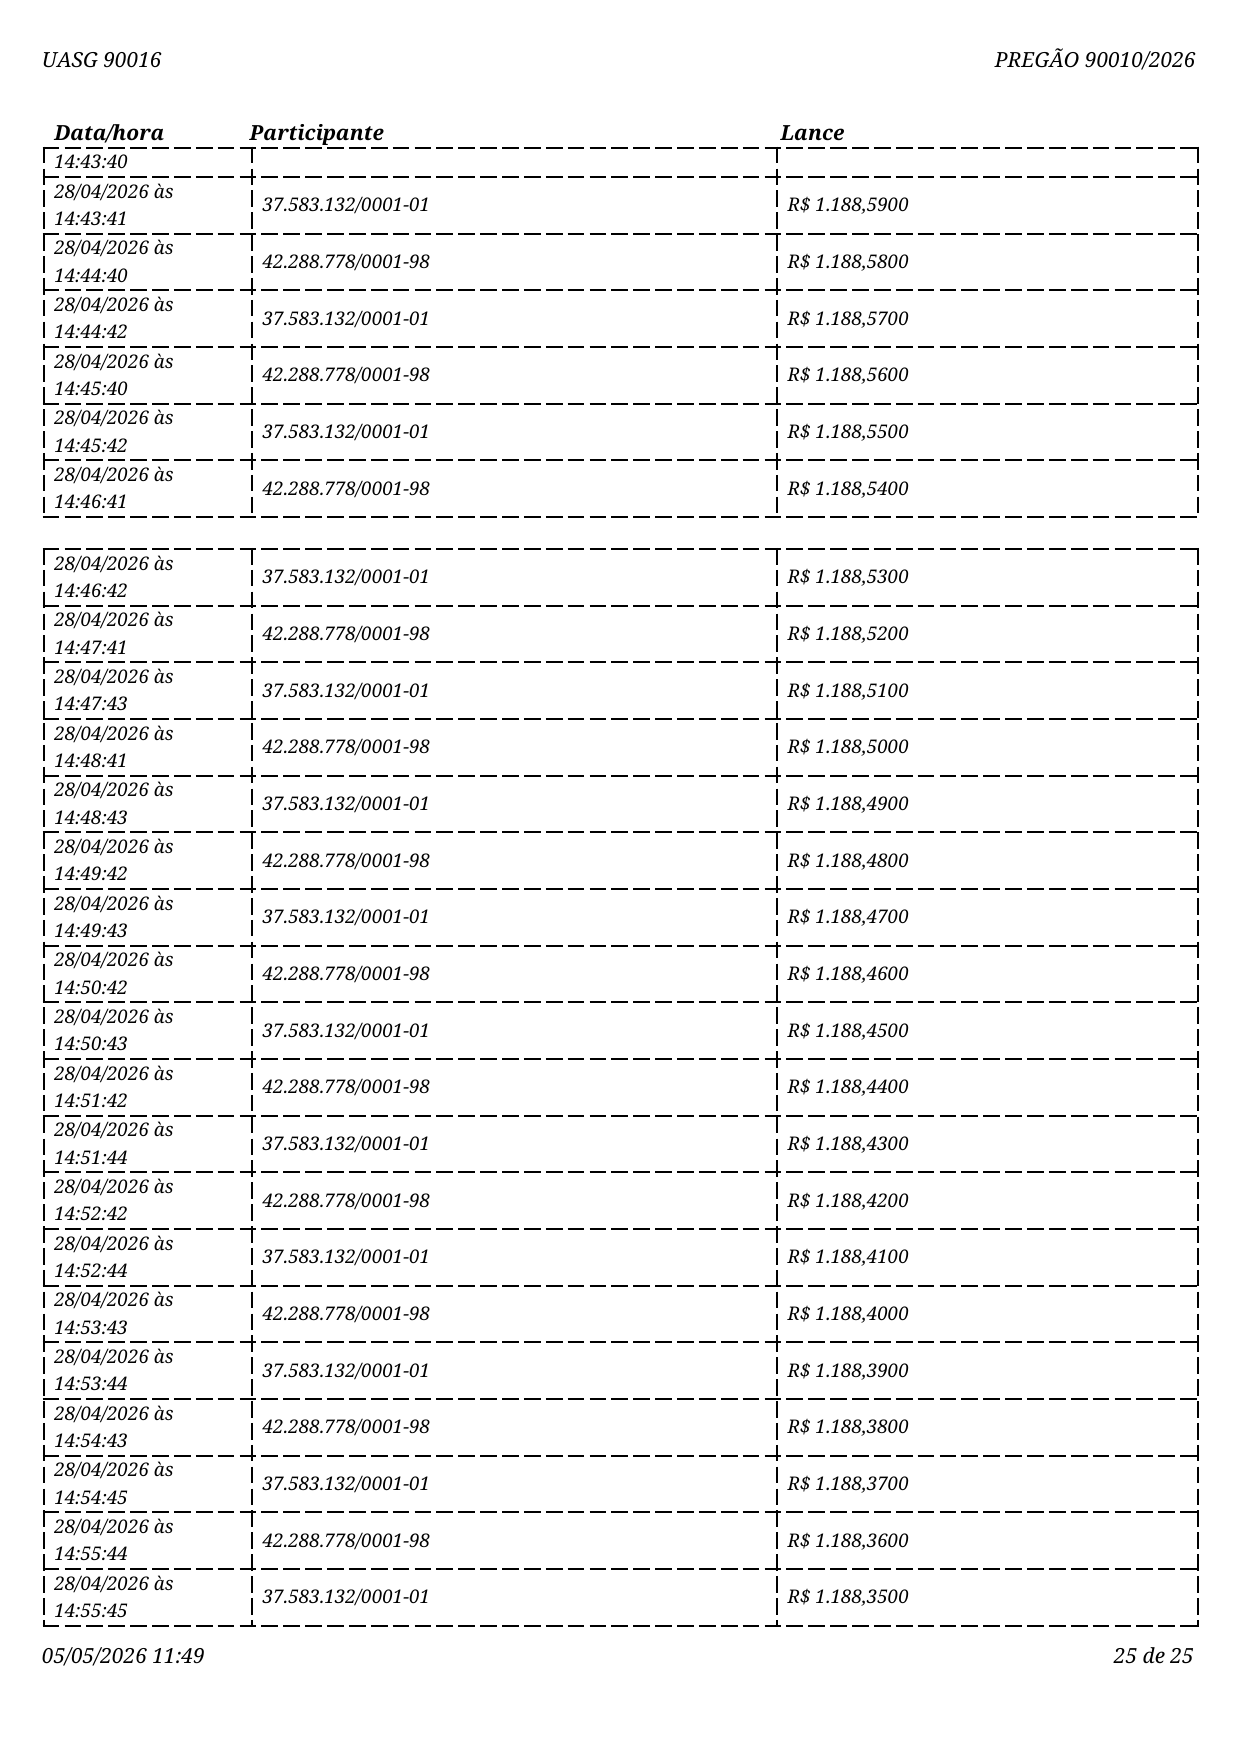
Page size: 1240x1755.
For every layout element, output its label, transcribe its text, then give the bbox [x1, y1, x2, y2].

table_cell 28/04/2026 às 14:54:43 [44, 1398, 252, 1454]
table_cell R$ 1.188,5600 [777, 346, 1198, 403]
table_cell R$ 1.188,5700 [777, 289, 1198, 346]
table_cell 28/04/2026 às 14:55:45 [44, 1568, 252, 1624]
table_cell 28/04/2026 às 14:45:40 [44, 346, 252, 403]
table_cell R$ 1.188,4800 [777, 831, 1198, 888]
table_cell R$ 1.188,4100 [777, 1228, 1198, 1284]
table_cell 37.583.132/0001-01 [252, 403, 777, 459]
table_cell 28/04/2026 às 14:44:42 [44, 289, 252, 346]
table_cell 42.288.778/0001-98 [252, 1058, 777, 1114]
table_cell 28/04/2026 às 14:48:43 [44, 775, 252, 831]
table_cell 42.288.778/0001-98 [252, 1398, 777, 1454]
table_cell R$ 1.188,3900 [777, 1341, 1198, 1398]
table_cell 42.288.778/0001-98 [252, 1511, 777, 1568]
table_cell 42.288.778/0001-98 [252, 605, 777, 661]
table_cell 37.583.132/0001-01 [252, 176, 777, 233]
table_cell R$ 1.188,5800 [777, 233, 1198, 289]
table_cell 42.288.778/0001-98 [252, 459, 777, 516]
table_cell 28/04/2026 às 14:44:40 [44, 233, 252, 289]
table_cell 42.288.778/0001-98 [252, 233, 777, 289]
table_cell 37.583.132/0001-01 [252, 888, 777, 944]
table_cell 42.288.778/0001-98 [252, 718, 777, 774]
table_cell 14:43:40 [44, 147, 252, 176]
table_cell 28/04/2026 às 14:45:42 [44, 403, 252, 459]
table_cell 42.288.778/0001-98 [252, 1285, 777, 1341]
table_cell R$ 1.188,4400 [777, 1058, 1198, 1114]
table_cell 28/04/2026 às 14:53:43 [44, 1285, 252, 1341]
table_cell R$ 1.188,3600 [777, 1511, 1198, 1568]
table_cell R$ 1.188,5900 [777, 176, 1198, 233]
table_cell 28/04/2026 às 14:46:41 [44, 459, 252, 516]
table_cell R$ 1.188,4900 [777, 775, 1198, 831]
table_cell R$ 1.188,3800 [777, 1398, 1198, 1454]
table_cell 28/04/2026 às 14:51:42 [44, 1058, 252, 1114]
table_cell R$ 1.188,4500 [777, 1001, 1198, 1058]
table_cell 28/04/2026 às 14:54:45 [44, 1455, 252, 1511]
table_cell R$ 1.188,5000 [777, 718, 1198, 774]
table_cell 37.583.132/0001-01 [252, 775, 777, 831]
table_cell [252, 147, 777, 176]
table_header R$ 1.188,5300 [777, 548, 1198, 604]
table_cell 28/04/2026 às 14:49:42 [44, 831, 252, 888]
table_cell 28/04/2026 às 14:47:41 [44, 605, 252, 661]
table_header 37.583.132/0001-01 [252, 548, 777, 604]
table_cell 28/04/2026 às 14:55:44 [44, 1511, 252, 1568]
table_cell R$ 1.188,4700 [777, 888, 1198, 944]
table_cell R$ 1.188,5400 [777, 459, 1198, 516]
table_cell 37.583.132/0001-01 [252, 1455, 777, 1511]
table_cell R$ 1.188,3700 [777, 1455, 1198, 1511]
table_cell 37.583.132/0001-01 [252, 1568, 777, 1624]
table_cell 42.288.778/0001-98 [252, 945, 777, 1001]
table_cell 28/04/2026 às 14:52:42 [44, 1171, 252, 1228]
table_cell 42.288.778/0001-98 [252, 346, 777, 403]
table_cell R$ 1.188,5200 [777, 605, 1198, 661]
table_cell 28/04/2026 às 14:47:43 [44, 661, 252, 718]
table_cell 28/04/2026 às 14:50:42 [44, 945, 252, 1001]
table_cell 28/04/2026 às 14:43:41 [44, 176, 252, 233]
table_cell [777, 147, 1198, 176]
table_cell 37.583.132/0001-01 [252, 661, 777, 718]
table_cell 28/04/2026 às 14:51:44 [44, 1115, 252, 1171]
table_cell 37.583.132/0001-01 [252, 1228, 777, 1284]
table_cell 42.288.778/0001-98 [252, 1171, 777, 1228]
table_cell 42.288.778/0001-98 [252, 831, 777, 888]
table_cell 37.583.132/0001-01 [252, 1341, 777, 1398]
table_cell 28/04/2026 às 14:50:43 [44, 1001, 252, 1058]
table_cell R$ 1.188,5500 [777, 403, 1198, 459]
table_cell 28/04/2026 às 14:53:44 [44, 1341, 252, 1398]
table_cell 28/04/2026 às 14:52:44 [44, 1228, 252, 1284]
table_header 28/04/2026 às 14:46:42 [44, 548, 252, 604]
table_cell R$ 1.188,4600 [777, 945, 1198, 1001]
table_cell R$ 1.188,4000 [777, 1285, 1198, 1341]
table_cell 37.583.132/0001-01 [252, 289, 777, 346]
table_cell R$ 1.188,4300 [777, 1115, 1198, 1171]
table_cell 37.583.132/0001-01 [252, 1001, 777, 1058]
table_cell R$ 1.188,3500 [777, 1568, 1198, 1624]
table_cell R$ 1.188,4200 [777, 1171, 1198, 1228]
table_cell 37.583.132/0001-01 [252, 1115, 777, 1171]
table_cell R$ 1.188,5100 [777, 661, 1198, 718]
table_cell 28/04/2026 às 14:49:43 [44, 888, 252, 944]
table_cell 28/04/2026 às 14:48:41 [44, 718, 252, 774]
